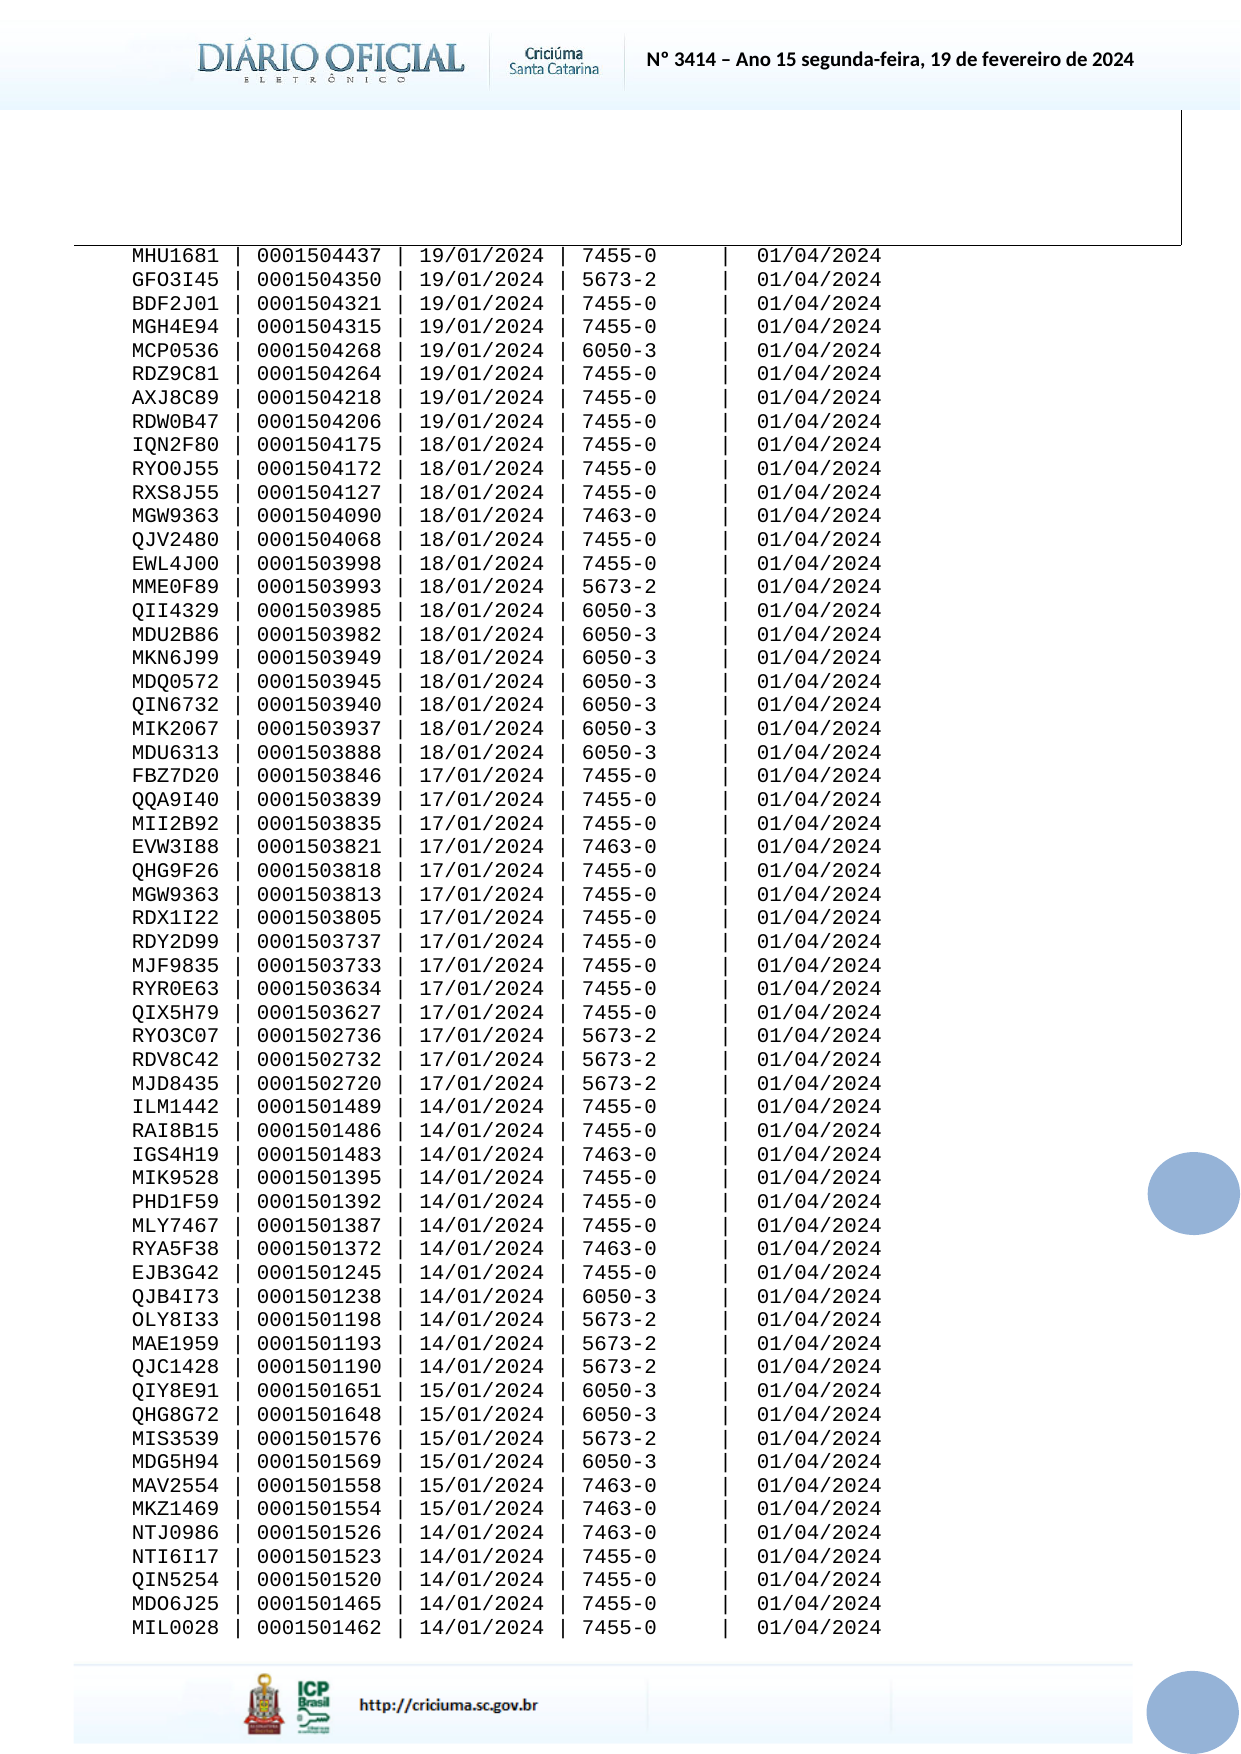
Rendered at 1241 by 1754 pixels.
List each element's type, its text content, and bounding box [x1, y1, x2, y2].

text RXS8J55 | 0001504127 | 18/01/2024 | 7455-0 | 01/04/2024 [44, 482, 1181, 505]
text EJB3G42 | 0001501245 | 14/01/2024 | 7455-0 | 01/04/2024 [44, 1262, 1181, 1286]
text EVW3I88 | 0001503821 | 17/01/2024 | 7463-0 | 01/04/2024 [44, 836, 1181, 860]
text QJV2480 | 0001504068 | 18/01/2024 | 7455-0 | 01/04/2024 [44, 529, 1181, 553]
text EWL4J00 | 0001503998 | 18/01/2024 | 7455-0 | 01/04/2024 [44, 553, 1181, 576]
text RYR0E63 | 0001503634 | 17/01/2024 | 7455-0 | 01/04/2024 [44, 978, 1181, 1002]
text MAE1959 | 0001501193 | 14/01/2024 | 5673-2 | 01/04/2024 [44, 1333, 1181, 1357]
text IGS4H19 | 0001501483 | 14/01/2024 | 7463-0 | 01/04/2024 [44, 1144, 1181, 1167]
text MJF9835 | 0001503733 | 17/01/2024 | 7455-0 | 01/04/2024 [44, 954, 1181, 978]
text MIK2067 | 0001503937 | 18/01/2024 | 6050-3 | 01/04/2024 [44, 718, 1181, 742]
text MJD8435 | 0001502720 | 17/01/2024 | 5673-2 | 01/04/2024 [44, 1073, 1181, 1096]
text RYA5F38 | 0001501372 | 14/01/2024 | 7463-0 | 01/04/2024 [44, 1238, 1181, 1262]
text MDU2B86 | 0001503982 | 18/01/2024 | 6050-3 | 01/04/2024 [44, 623, 1181, 647]
text RDV8C42 | 0001502732 | 17/01/2024 | 5673-2 | 01/04/2024 [44, 1049, 1181, 1073]
text ILM1442 | 0001501489 | 14/01/2024 | 7455-0 | 01/04/2024 [44, 1096, 1181, 1120]
text RAI8B15 | 0001501486 | 14/01/2024 | 7455-0 | 01/04/2024 [44, 1120, 1181, 1144]
text QHG9F26 | 0001503818 | 17/01/2024 | 7455-0 | 01/04/2024 [44, 860, 1181, 884]
text QIY8E91 | 0001501651 | 15/01/2024 | 6050-3 | 01/04/2024 [44, 1380, 1181, 1404]
text NTJ0986 | 0001501526 | 14/01/2024 | 7463-0 | 01/04/2024 [44, 1522, 1181, 1546]
text NTI6I17 | 0001501523 | 14/01/2024 | 7455-0 | 01/04/2024 [44, 1546, 1181, 1569]
text GFO3I45 | 0001504350 | 19/01/2024 | 5673-2 | 01/04/2024 [44, 269, 1181, 292]
text QQA9I40 | 0001503839 | 17/01/2024 | 7455-0 | 01/04/2024 [44, 789, 1181, 813]
text MHU1681 | 0001504437 | 19/01/2024 | 7455-0 | 01/04/2024 [44, 245, 1181, 269]
text MGW9363 | 0001503813 | 17/01/2024 | 7455-0 | 01/04/2024 [44, 884, 1181, 907]
text RDY2D99 | 0001503737 | 17/01/2024 | 7455-0 | 01/04/2024 [44, 931, 1181, 954]
text MGW9363 | 0001504090 | 18/01/2024 | 7463-0 | 01/04/2024 [44, 505, 1181, 529]
text MAV2554 | 0001501558 | 15/01/2024 | 7463-0 | 01/04/2024 [44, 1475, 1181, 1498]
text PHD1F59 | 0001501392 | 14/01/2024 | 7455-0 | 01/04/2024 [44, 1191, 1153, 1215]
text IQN2F80 | 0001504175 | 18/01/2024 | 7455-0 | 01/04/2024 [44, 434, 1181, 458]
text MII2B92 | 0001503835 | 17/01/2024 | 7455-0 | 01/04/2024 [44, 813, 1181, 836]
text QHG8G72 | 0001501648 | 15/01/2024 | 6050-3 | 01/04/2024 [44, 1404, 1181, 1427]
text MDG5H94 | 0001501569 | 15/01/2024 | 6050-3 | 01/04/2024 [44, 1451, 1181, 1475]
text MDU6313 | 0001503888 | 18/01/2024 | 6050-3 | 01/04/2024 [44, 742, 1181, 765]
text MLY7467 | 0001501387 | 14/01/2024 | 7455-0 | 01/04/2024 [44, 1215, 1181, 1238]
text FBZ7D20 | 0001503846 | 17/01/2024 | 7455-0 | 01/04/2024 [44, 765, 1181, 789]
text MCP0536 | 0001504268 | 19/01/2024 | 6050-3 | 01/04/2024 [44, 340, 1181, 363]
text MIK9528 | 0001501395 | 14/01/2024 | 7455-0 | 01/04/2024 [44, 1167, 1157, 1191]
text MIL0028 | 0001501462 | 14/01/2024 | 7455-0 | 01/04/2024 [44, 1617, 1181, 1640]
text MDO6J25 | 0001501465 | 14/01/2024 | 7455-0 | 01/04/2024 [44, 1593, 1181, 1617]
text MKZ1469 | 0001501554 | 15/01/2024 | 7463-0 | 01/04/2024 [44, 1498, 1181, 1522]
text RDX1I22 | 0001503805 | 17/01/2024 | 7455-0 | 01/04/2024 [44, 907, 1181, 931]
text QII4329 | 0001503985 | 18/01/2024 | 6050-3 | 01/04/2024 [44, 600, 1181, 623]
text OLY8I33 | 0001501198 | 14/01/2024 | 5673-2 | 01/04/2024 [44, 1309, 1181, 1333]
text RDW0B47 | 0001504206 | 19/01/2024 | 7455-0 | 01/04/2024 [44, 411, 1181, 434]
text QIX5H79 | 0001503627 | 17/01/2024 | 7455-0 | 01/04/2024 [44, 1002, 1181, 1026]
text QIN5254 | 0001501520 | 14/01/2024 | 7455-0 | 01/04/2024 [44, 1569, 1181, 1593]
text QJB4I73 | 0001501238 | 14/01/2024 | 6050-3 | 01/04/2024 [44, 1286, 1181, 1309]
text RYO3C07 | 0001502736 | 17/01/2024 | 5673-2 | 01/04/2024 [44, 1026, 1181, 1049]
text AXJ8C89 | 0001504218 | 19/01/2024 | 7455-0 | 01/04/2024 [44, 387, 1181, 411]
text MDQ0572 | 0001503945 | 18/01/2024 | 6050-3 | 01/04/2024 [44, 671, 1181, 694]
text RYO0J55 | 0001504172 | 18/01/2024 | 7455-0 | 01/04/2024 [44, 458, 1181, 482]
text QJC1428 | 0001501190 | 14/01/2024 | 5673-2 | 01/04/2024 [44, 1357, 1181, 1380]
text MIS3539 | 0001501576 | 15/01/2024 | 5673-2 | 01/04/2024 [44, 1427, 1181, 1451]
text MKN6J99 | 0001503949 | 18/01/2024 | 6050-3 | 01/04/2024 [44, 647, 1181, 671]
text MGH4E94 | 0001504315 | 19/01/2024 | 7455-0 | 01/04/2024 [44, 316, 1181, 340]
text RDZ9C81 | 0001504264 | 19/01/2024 | 7455-0 | 01/04/2024 [44, 363, 1181, 387]
text QIN6732 | 0001503940 | 18/01/2024 | 6050-3 | 01/04/2024 [44, 694, 1181, 718]
text BDF2J01 | 0001504321 | 19/01/2024 | 7455-0 | 01/04/2024 [44, 292, 1181, 316]
text MME0F89 | 0001503993 | 18/01/2024 | 5673-2 | 01/04/2024 [44, 576, 1181, 600]
